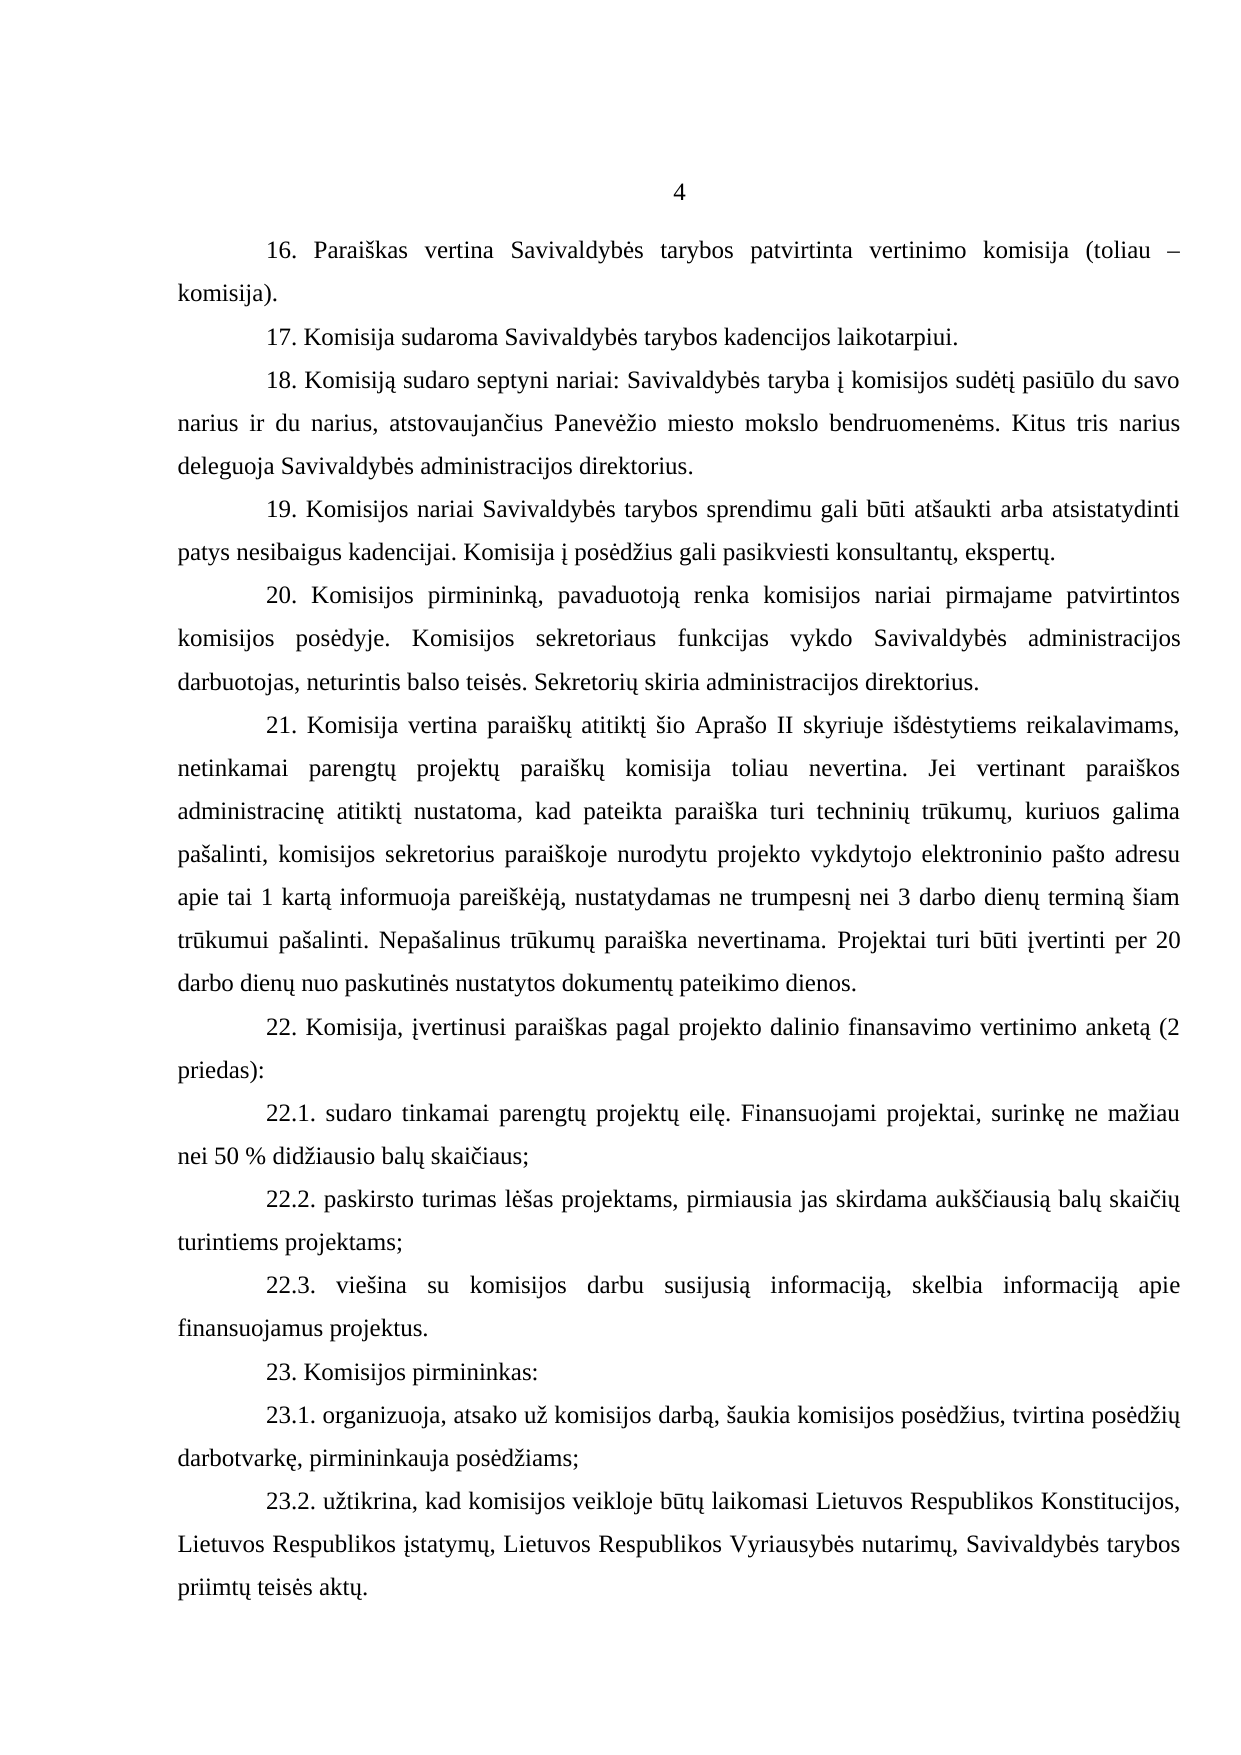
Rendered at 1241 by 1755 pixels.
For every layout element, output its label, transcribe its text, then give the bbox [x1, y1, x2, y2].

text 20. Komisijos pirmininką, pavaduotoją renka komisijos nariai pirmajame patvirtintos komisijos posėdyje. Komisijos sekretoriaus funkcijas vykdo Savivaldybės administracijos darbuotojas, neturintis balso teisės. Sekretorių skiria administracijos direktorius. [177, 580, 1181, 695]
text 16. Paraiškas vertina Savivaldybės tarybos patvirtinta vertinimo komisija (toliau – komisija). [177, 235, 1181, 307]
text 18. Komisiją sudaro septyni nariai: Savivaldybės taryba į komisijos sudėtį pasiūlo du savo narius ir du narius, atstovaujančius Panevėžio miesto mokslo bendruomenėms. Kitus tris narius deleguoja Savivaldybės administracijos direktorius. [177, 365, 1181, 480]
text 22.2. paskirsto turimas lėšas projektams, pirmiausia jas skirdama aukščiausią balų skaičių turintiems projektams; [177, 1184, 1181, 1256]
text 19. Komisijos nariai Savivaldybės tarybos sprendimu gali būti atšaukti arba atsistatydinti patys nesibaigus kadencijai. Komisija į posėdžius gali pasikviesti konsultantų, ekspertų. [177, 494, 1181, 566]
text 21. Komisija vertina paraiškų atitiktį šio Aprašo II skyriuje išdėstytiems reikalavimams, netinkamai parengtų projektų paraiškų komisija toliau nevertina. Jei vertinant paraiškos administracinę atitiktį nustatoma, kad pateikta paraiška turi techninių trūkumų, kuriuos galima pašalinti, komisijos sekretorius paraiškoje nurodytu projekto vykdytojo elektroninio pašto adresu apie tai 1 kartą informuoja pareiškėją, nustatydamas ne trumpesnį nei 3 darbo dienų terminą šiam trūkumui pašalinti. Nepašalinus trūkumų paraiška nevertinama. Projektai turi būti įvertinti per 20 darbo dienų nuo paskutinės nustatytos dokumentų pateikimo dienos. [177, 710, 1181, 997]
text 22.3. viešina su komisijos darbu susijusią informaciją, skelbia informaciją apie finansuojamus projektus. [177, 1270, 1181, 1342]
text 23. Komisijos pirmininkas: [177, 1357, 1181, 1385]
text 22.1. sudaro tinkamai parengtų projektų eilę. Finansuojami projektai, surinkę ne mažiau nei 50 % didžiausio balų skaičiaus; [177, 1098, 1181, 1170]
text 22. Komisija, įvertinusi paraiškas pagal projekto dalinio finansavimo vertinimo anketą (2 priedas): [177, 1012, 1181, 1083]
text 23.1. organizuoja, atsako už komisijos darbą, šaukia komisijos posėdžius, tvirtina posėdžių darbotvarkę, pirmininkauja posėdžiams; [177, 1400, 1181, 1472]
text 23.2. užtikrina, kad komisijos veikloje būtų laikomasi Lietuvos Respublikos Konstitucijos, Lietuvos Respublikos įstatymų, Lietuvos Respublikos Vyriausybės nutarimų, Savivaldybės tarybos priimtų teisės aktų. [177, 1486, 1181, 1601]
text 17. Komisija sudaroma Savivaldybės tarybos kadencijos laikotarpiui. [177, 322, 1181, 350]
